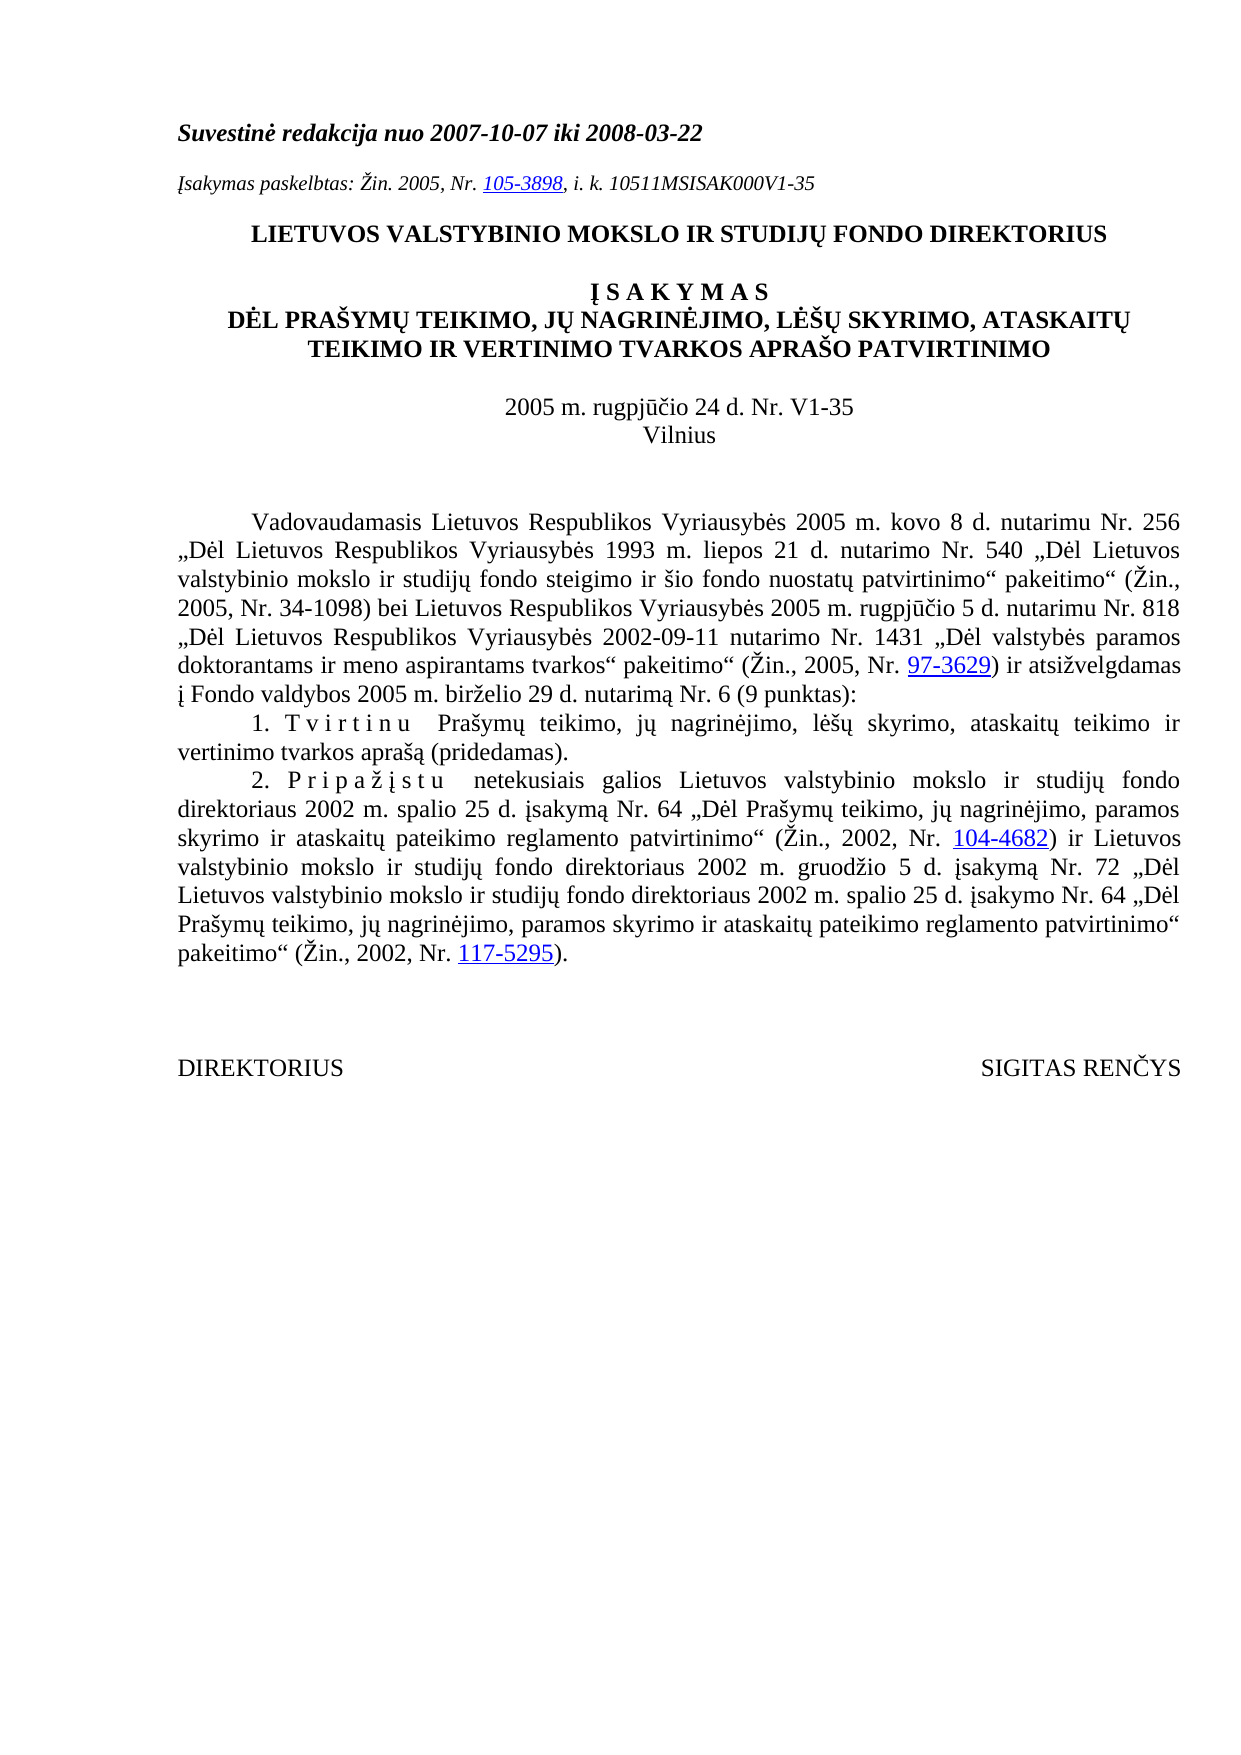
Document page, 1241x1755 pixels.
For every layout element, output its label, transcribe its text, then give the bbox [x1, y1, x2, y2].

text Į S A K Y M A S [177, 277, 1181, 305]
text LIETUVOS VALSTYBINIO MOKSLO IR STUDIJŲ FONDO DIREKTORIUS [177, 219, 1181, 248]
text Vadovaudamasis Lietuvos Respublikos Vyriausybės 2005 m. kovo 8 d. nutarimu Nr. 256 „Dėl Lietuvos Respublikos Vyriausybės 1993 m. liepos 21 d. nutarimo Nr. 540 „Dėl Lietuvos valstybinio mokslo ir studijų fondo steigimo ir šio fondo nuostatų patvirtinimo“ pakeitimo“ (Žin., 2005, Nr. 34-1098) bei Lietuvos Respublikos Vyriausybės 2005 m. rugpjūčio 5 d. nutarimu Nr. 818 „Dėl Lietuvos Respublikos Vyriausybės 2002-09-11 nutarimo Nr. 1431 „Dėl valstybės paramos doktorantams ir meno aspirantams tvarkos“ pakeitimo“ (Žin., 2005, Nr. 97-3629) ir atsižvelgdamas į Fondo valdybos 2005 m. birželio 29 d. nutarimą Nr. 6 (9 punktas): [177, 507, 1181, 708]
text DĖL PRAŠYMŲ TEIKIMO, JŲ NAGRINĖJIMO, LĖŠŲ SKYRIMO, ATASKAITŲ TEIKIMO IR VERTINIMO TVARKOS APRAŠO PATVIRTINIMO [177, 305, 1181, 363]
text Įsakymas paskelbtas: Žin. 2005, Nr. 105-3898, i. k. 10511MSISAK000V1-35 [177, 171, 1181, 195]
text Vilnius [177, 420, 1181, 449]
text 2005 m. rugpjūčio 24 d. Nr. V1-35 [177, 392, 1181, 420]
text DIREKTORIUS SIGITAS RENČYS [177, 1053, 1181, 1082]
text 1. Tvirtinu Prašymų teikimo, jų nagrinėjimo, lėšų skyrimo, ataskaitų teikimo ir vertinimo tvarkos aprašą (pridedamas). [177, 708, 1181, 765]
text Suvestinė redakcija nuo 2007-10-07 iki 2008-03-22 [177, 118, 1181, 147]
text 2. Pripažįstu netekusiais galios Lietuvos valstybinio mokslo ir studijų fondo direktoriaus 2002 m. spalio 25 d. įsakymą Nr. 64 „Dėl Prašymų teikimo, jų nagrinėjimo, paramos skyrimo ir ataskaitų pateikimo reglamento patvirtinimo“ (Žin., 2002, Nr. 104-4682) ir Lietuvos valstybinio mokslo ir studijų fondo direktoriaus 2002 m. gruodžio 5 d. įsakymą Nr. 72 „Dėl Lietuvos valstybinio mokslo ir studijų fondo direktoriaus 2002 m. spalio 25 d. įsakymo Nr. 64 „Dėl Prašymų teikimo, jų nagrinėjimo, paramos skyrimo ir ataskaitų pateikimo reglamento patvirtinimo“ pakeitimo“ (Žin., 2002, Nr. 117-5295). [177, 765, 1181, 967]
